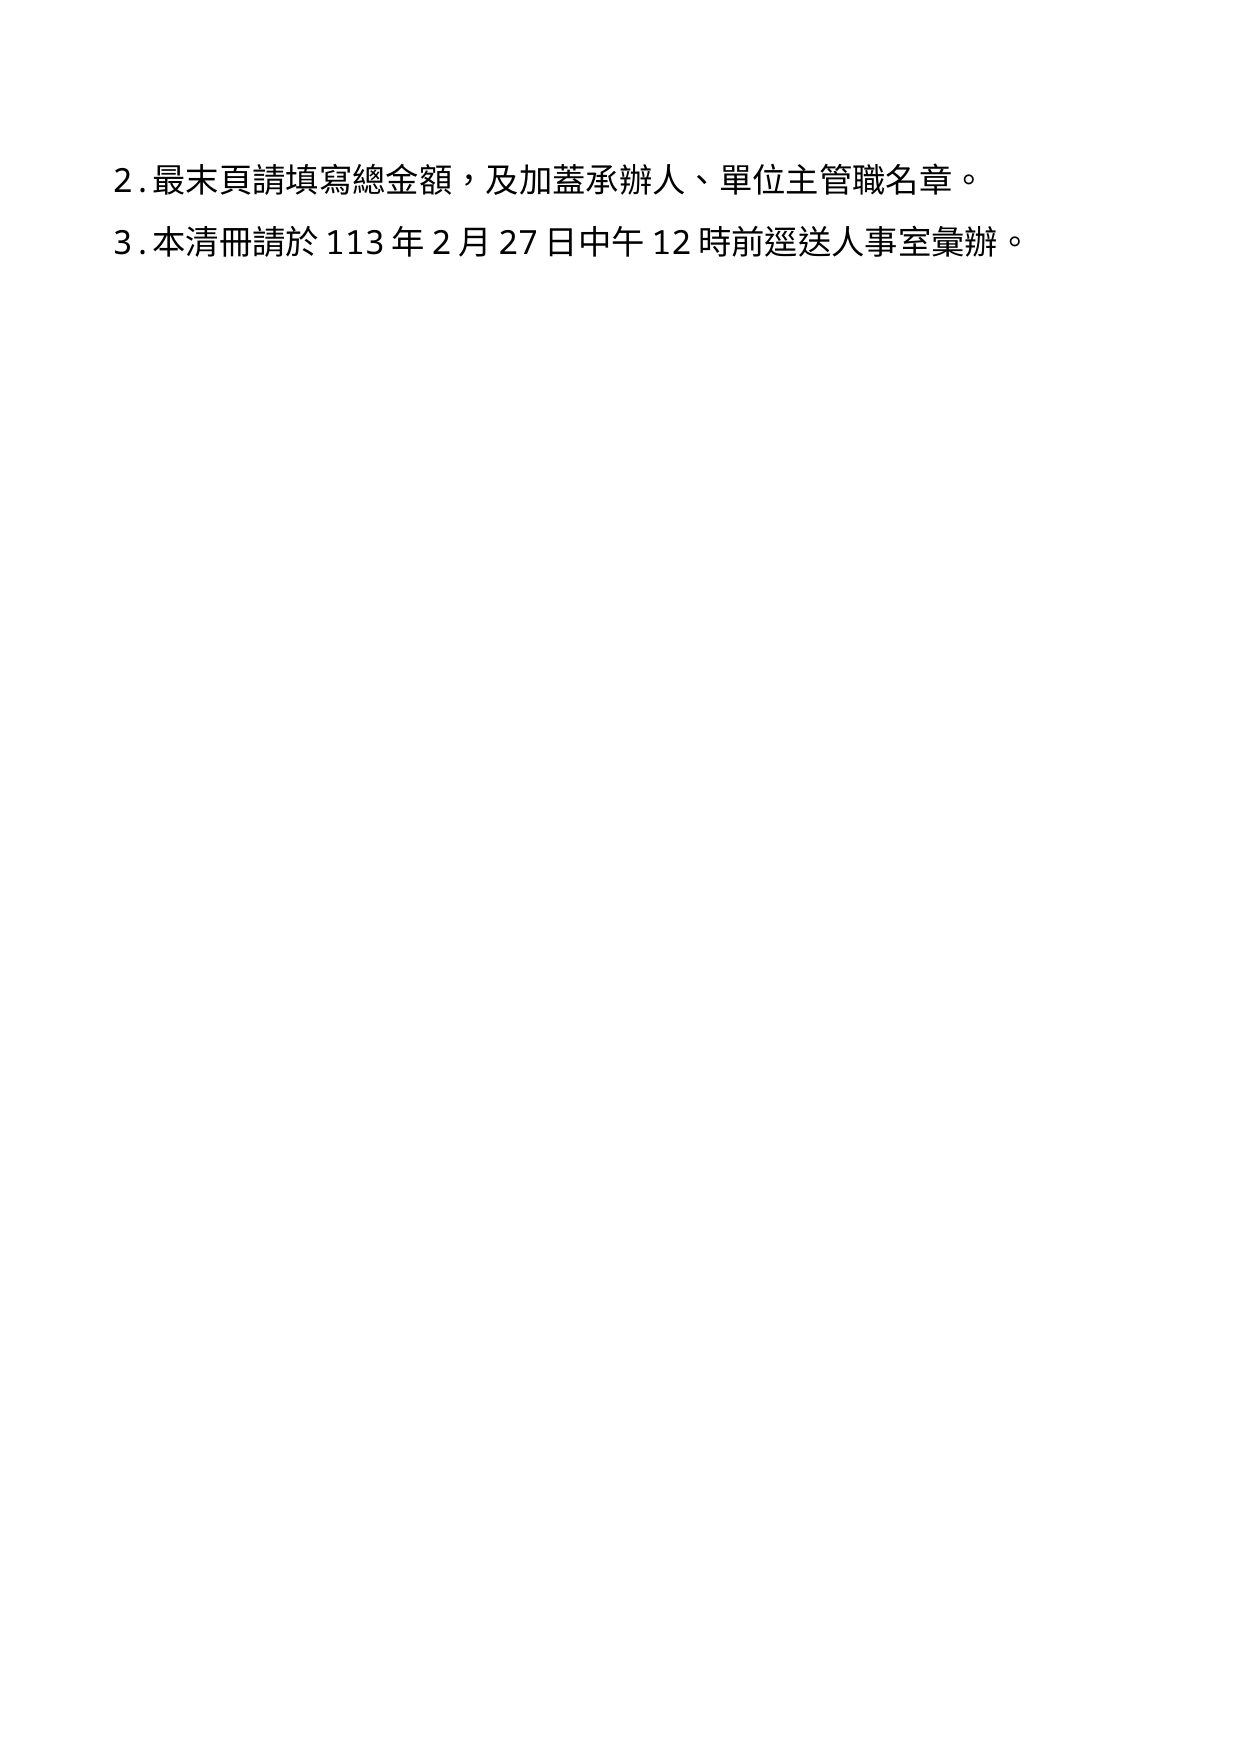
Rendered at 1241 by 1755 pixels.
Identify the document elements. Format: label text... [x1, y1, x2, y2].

text 3.本清冊請於 113年2月27日中午12時前逕送人事室彙辦。 [112, 198, 1128, 261]
text 會計 [112, 261, 1128, 323]
text 2.最末頁請填寫總金額，及加蓋承辦人、單位主管職名章。 [112, 136, 1128, 198]
